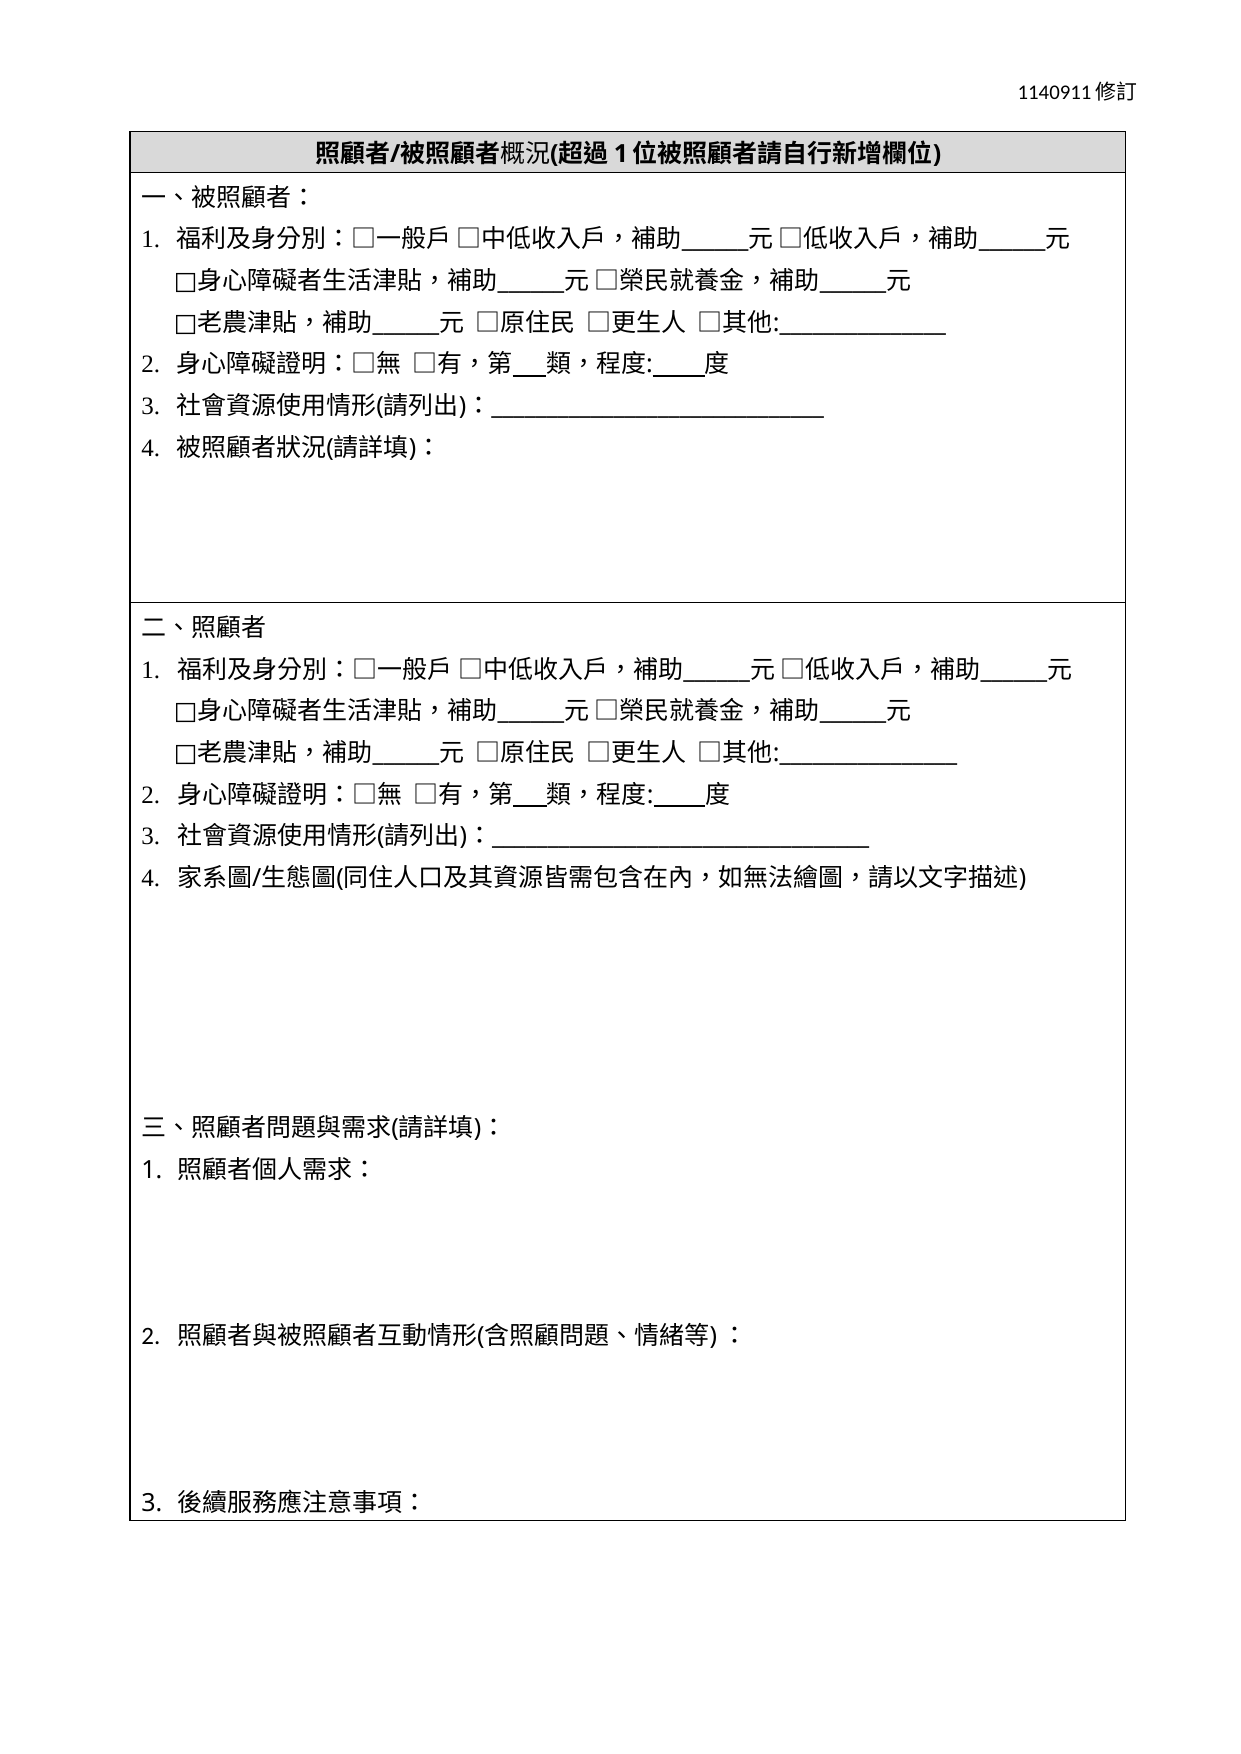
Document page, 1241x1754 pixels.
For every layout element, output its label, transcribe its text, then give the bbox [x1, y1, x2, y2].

table_header 照顧者/被照顧者概況(超過1位被照顧者請自行新增欄位) [131, 132, 1125, 172]
table_cell 二、照顧者 福利及身分別：□一般戶 □中低收入戶，補助______元 □低收入戶，補助______元 □身心障礙者生活津貼，補助______元 □榮民就養金，補助______元 □老農津貼，補助______元 □原住民 □更生人 □其他:________________ 身心障礙證明：□無 □有，第 類，程度: 度 社會資源使用情形(請列出)：__________________________________ 家系圖/生態圖(同住人口及其資源皆需包含在內，如無法繪圖，請以文字描述) 三、照顧者問題與需求(請詳填)： 照顧者個人需求： 照顧者與被照顧者互動情形(含照顧問題、情緒等) ： 後續服務應注意事項： (續下頁) [131, 603, 1125, 1520]
table_cell 一、被照顧者： 福利及身分別：□一般戶 □中低收入戶，補助______元 □低收入戶，補助______元 □身心障礙者生活津貼，補助______元 □榮民就養金，補助______元 □老農津貼，補助______元 □原住民 □更生人 □其他:_______________ 身心障礙證明：□無 □有，第 類，程度: 度 社會資源使用情形(請列出)：______________________________ 被照顧者狀況(請詳填)： [131, 173, 1125, 602]
